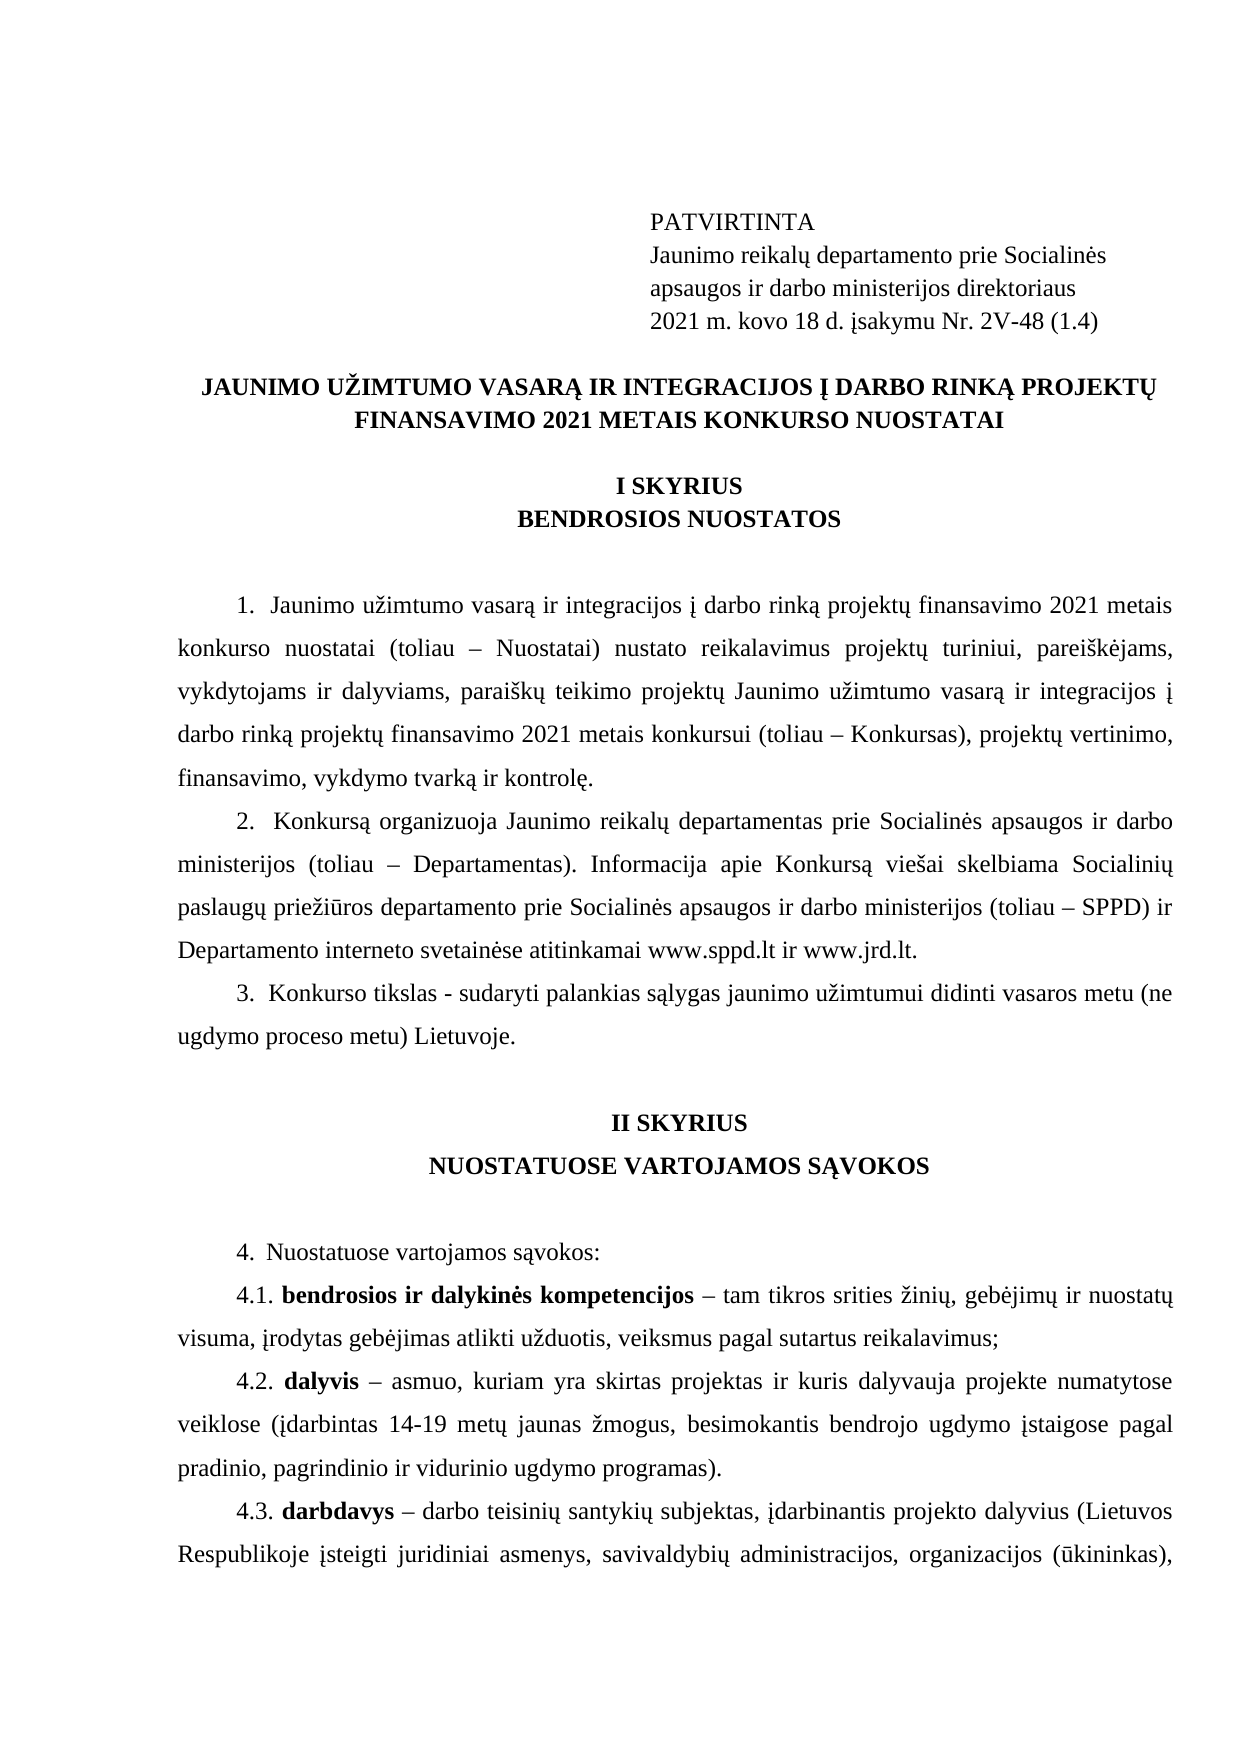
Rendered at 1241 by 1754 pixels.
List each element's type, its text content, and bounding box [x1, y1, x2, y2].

text II SKYRIUS [177, 1108, 1181, 1136]
text 4. Nuostatuose vartojamos sąvokos: [177, 1237, 1174, 1266]
text 2021 m. kovo 18 d. įsakymu Nr. 2V-48 (1.4) [177, 306, 1181, 334]
text 3. Konkurso tikslas - sudaryti palankias sąlygas jaunimo užimtumui didinti vasaros metu (ne ugdymo proceso metu) Lietuvoje. [177, 978, 1174, 1050]
text 4.2. dalyvis – asmuo, kuriam yra skirtas projektas ir kuris dalyvauja projekte numatytose veiklose (įdarbintas 14-19 metų jaunas žmogus, besimokantis bendrojo ugdymo įstaigose pagal pradinio, pagrindinio ir vidurinio ugdymo programas). [177, 1366, 1174, 1481]
text 2. Konkursą organizuoja Jaunimo reikalų departamentas prie Socialinės apsaugos ir darbo ministerijos (toliau – Departamentas). Informacija apie Konkursą viešai skelbiama Socialinių paslaugų priežiūros departamento prie Socialinės apsaugos ir darbo ministerijos (toliau – SPPD) ir Departamento interneto svetainėse atitinkamai www.sppd.lt ir www.jrd.lt. [177, 806, 1174, 964]
text JAUNIMO UŽIMTUMO VASARĄ IR INTEGRACIJOS Į DARBO RINKĄ PROJEKTŲ FINANSAVIMO 2021 METAIS KONKURSO NUOSTATAI [177, 372, 1181, 433]
text Jaunimo reikalų departamento prie Socialinės [650, 240, 1181, 268]
text 4.3. darbdavys – darbo teisinių santykių subjektas, įdarbinantis projekto dalyvius (Lietuvos Respublikoje įsteigti juridiniai asmenys, savivaldybių administracijos, organizacijos (ūkininkas), [177, 1496, 1174, 1568]
text 4.1. bendrosios ir dalykinės kompetencijos – tam tikros srities žinių, gebėjimų ir nuostatų visuma, įrodytas gebėjimas atlikti užduotis, veiksmus pagal sutartus reikalavimus; [177, 1280, 1174, 1352]
text NUOSTATUOSE VARTOJAMOS SĄVOKOS [177, 1151, 1181, 1179]
text 1. Jaunimo užimtumo vasarą ir integracijos į darbo rinką projektų finansavimo 2021 metais konkurso nuostatai (toliau – Nuostatai) nustato reikalavimus projektų turiniui, pareiškėjams, vykdytojams ir dalyviams, paraiškų teikimo projektų Jaunimo užimtumo vasarą ir integracijos į darbo rinką projektų finansavimo 2021 metais konkursui (toliau – Konkursas), projektų vertinimo, finansavimo, vykdymo tvarką ir kontrolę. [177, 590, 1174, 791]
text I SKYRIUS [177, 471, 1181, 499]
text apsaugos ir darbo ministerijos direktoriaus [650, 273, 1181, 301]
text PATVIRTINTA [650, 207, 1181, 235]
text BENDROSIOS NUOSTATOS [177, 504, 1181, 533]
